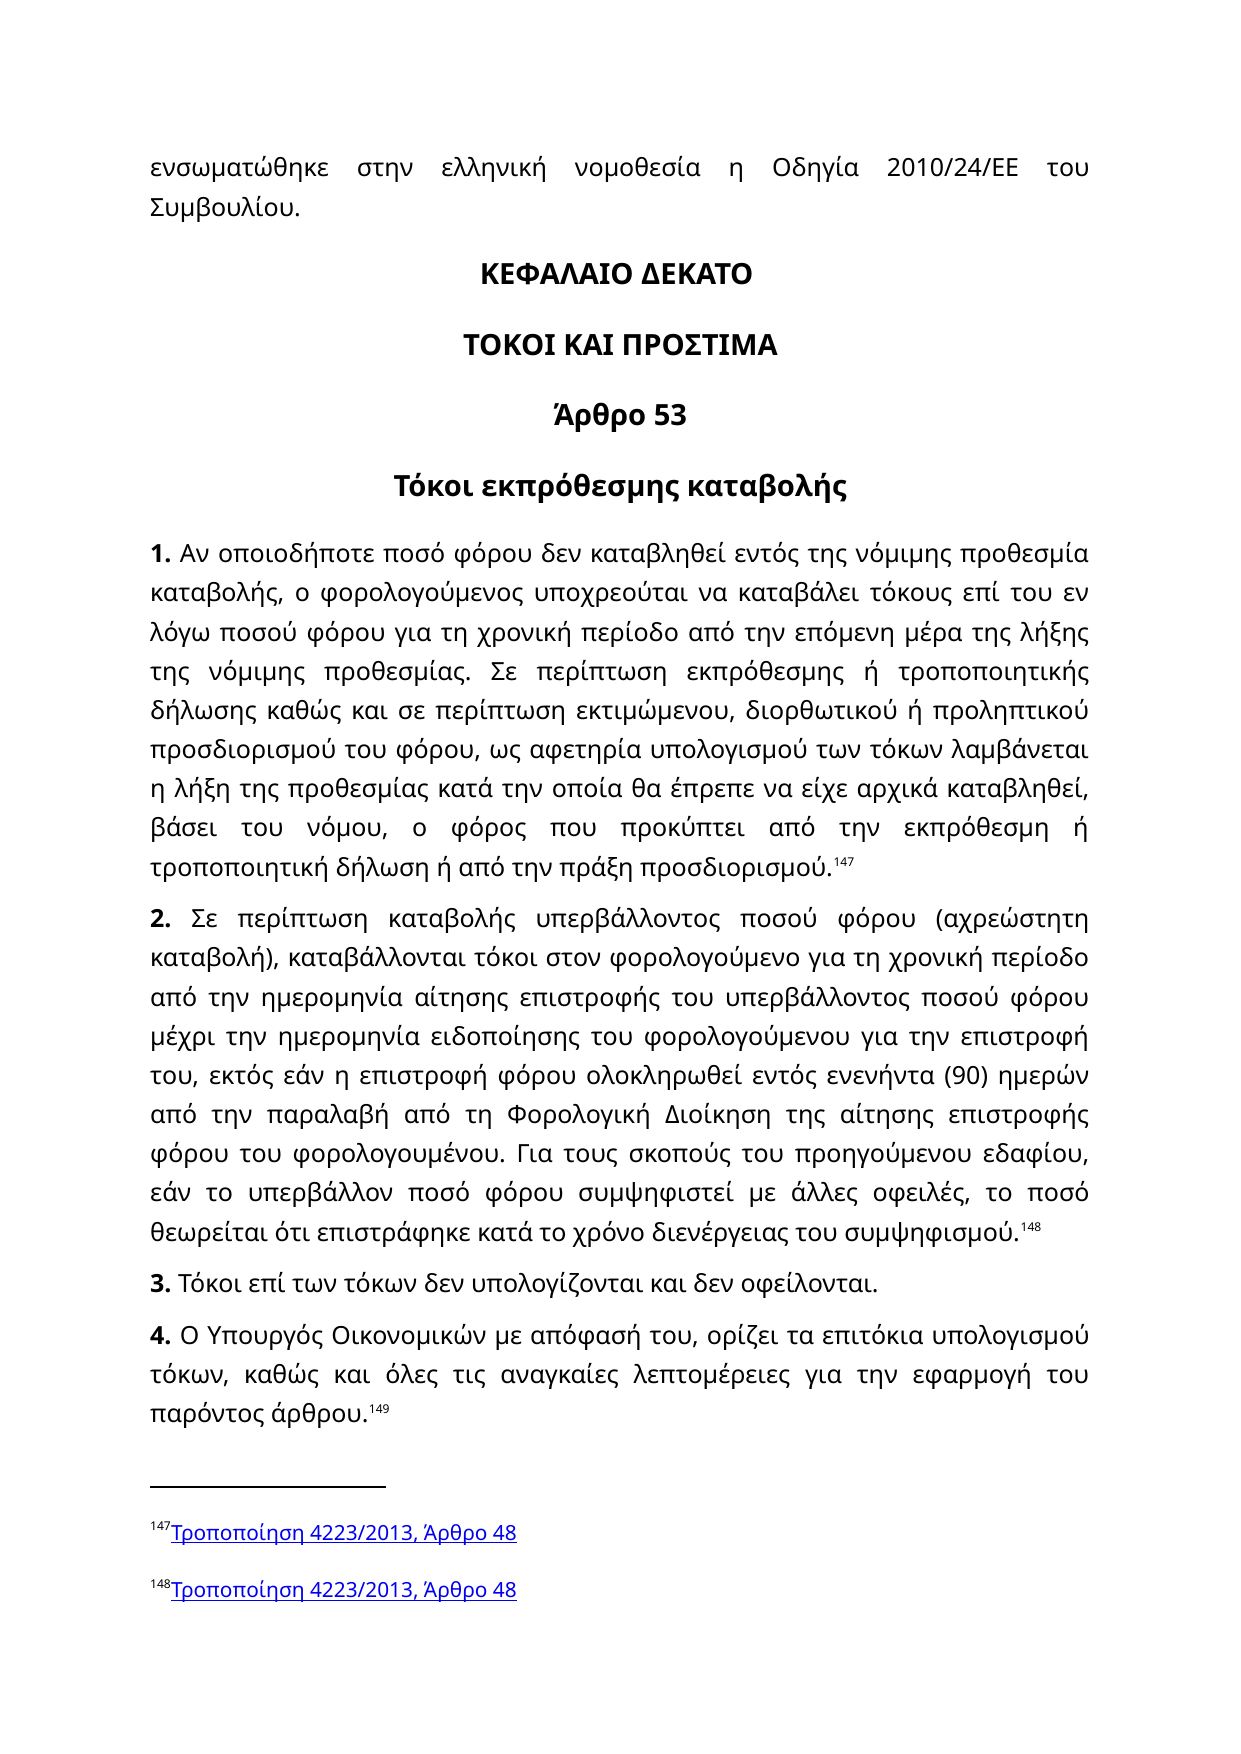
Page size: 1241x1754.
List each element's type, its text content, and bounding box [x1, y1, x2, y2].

text 4. Ο Υπουργός Οικονομικών με απόφασή του, ορίζει τα επιτόκια υπολογισμού τόκων, καθώς και όλες τις αναγκαίες λεπτομέρειες για την εφαρμογή του παρόντος άρθρου. [150, 1317, 1090, 1430]
text Τροποποίηση 4223/2013, Άρθρο 48 [150, 1518, 1090, 1546]
text ενσωματώθηκε στην ελληνική νομοθεσία η Οδηγία 2010/24/ΕΕ του Συμβουλίου. [150, 150, 1090, 223]
subtitle Άρθρο 53 [150, 394, 1090, 434]
subtitle Τόκοι εκπρόθεσμης καταβολής [150, 465, 1090, 505]
text 1. Αν οποιοδήποτε ποσό φόρου δεν καταβληθεί εντός της νόμιμης προθεσμία καταβολής, ο φορολογούμενος υποχρεούται να καταβάλει τόκους επί του εν λόγω ποσού φόρου για τη χρονική περίοδο από την επόμενη μέρα της λήξης της νόμιμης προθεσμίας. Σε περίπτωση εκπρόθεσμης ή τροποποιητικής δήλωσης καθώς και σε περίπτωση εκτιμώμενου, διορθωτικού ή προληπτικού προσδιορισμού του φόρου, ως αφετηρία υπολογισμού των τόκων λαμβάνεται η λήξη της προθεσμίας κατά την οποία θα έπρεπε να είχε αρχικά καταβληθεί, βάσει του νόμου, ο φόρος που προκύπτει από την εκπρόθεσμη ή τροποποιητική δήλωση ή από την πράξη προσδιορισμού. [150, 536, 1090, 883]
text 2. Σε περίπτωση καταβολής υπερβάλλοντος ποσού φόρου (αχρεώστητη καταβολή), καταβάλλονται τόκοι στον φορολογούμενο για τη χρονική περίοδο από την ημερομηνία αίτησης επιστροφής του υπερβάλλοντος ποσού φόρου μέχρι την ημερομηνία ειδοποίησης του φορολογούμενου για την επιστροφή του, εκτός εάν η επιστροφή φόρου ολοκληρωθεί εντός ενενήντα (90) ημερών από την παραλαβή από τη Φορολογική Διοίκηση της αίτησης επιστροφής φόρου του φορολογουμένου. Για τους σκοπούς του προηγούμενου εδαφίου, εάν το υπερβάλλον ποσό φόρου συμψηφιστεί με άλλες οφειλές, το ποσό θεωρείται ότι επιστράφηκε κατά το χρόνο διενέργειας του συμψηφισμού. [150, 901, 1090, 1248]
text Τροποποίηση 4223/2013, Άρθρο 48 [150, 1576, 1090, 1604]
subtitle ΤΟΚΟΙ ΚΑΙ ΠΡΟΣΤΙΜΑ [150, 324, 1090, 364]
text 3. Τόκοι επί των τόκων δεν υπολογίζονται και δεν οφείλονται. [150, 1266, 1090, 1300]
subtitle ΚΕΦΑΛΑΙΟ ΔΕΚΑΤΟ [150, 253, 1090, 293]
